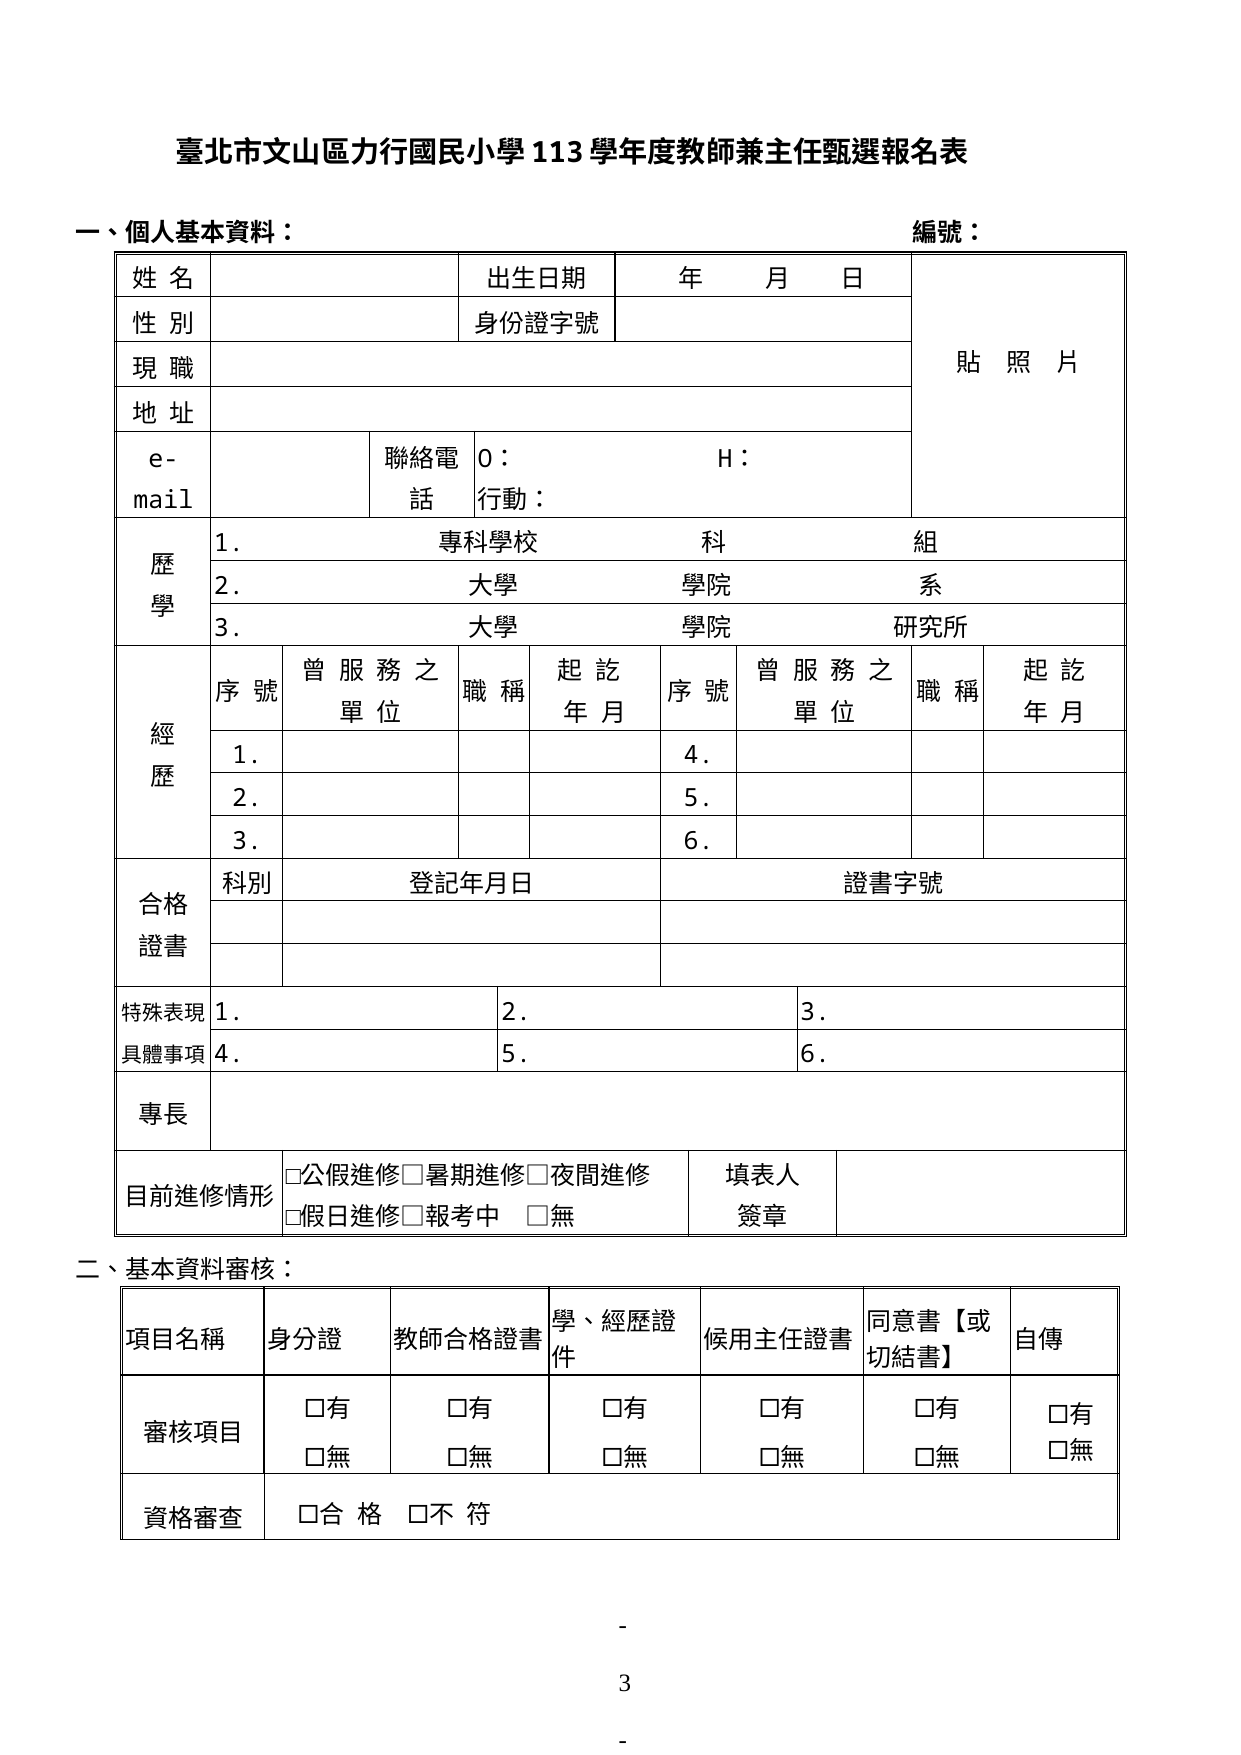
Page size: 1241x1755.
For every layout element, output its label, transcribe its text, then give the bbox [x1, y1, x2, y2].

table_cell [912, 773, 983, 815]
table_cell [912, 816, 983, 858]
table_cell 性 別 [117, 297, 210, 341]
table_cell 1. [211, 987, 497, 1028]
table_cell [459, 773, 529, 815]
table_cell 經 歷 [117, 646, 210, 858]
table_cell 合格 證書 [117, 859, 210, 986]
table_cell 3. [211, 816, 282, 858]
table_cell 有 無 [550, 1376, 700, 1473]
table_cell 起 訖 年 月 [530, 646, 660, 729]
table_cell 資格審查 [123, 1474, 264, 1539]
table_cell 1. 專科學校 科 組 [211, 518, 1124, 560]
table_header 項目名稱 [123, 1289, 263, 1374]
table_cell 3. [798, 987, 1124, 1028]
table_cell [661, 901, 1124, 943]
table_cell 2. 大學 學院 系 [211, 561, 1124, 602]
table_cell 現 職 [117, 342, 210, 386]
table_cell [283, 901, 660, 943]
table_cell [530, 773, 660, 815]
table_cell 1. [211, 731, 282, 772]
table_cell [984, 731, 1124, 772]
table_cell □公假進修□暑期進修□夜間進修 □假日進修□報考中 □無 [283, 1151, 688, 1234]
table_cell 4. [211, 1030, 497, 1071]
table_header [211, 255, 458, 296]
text 臺北市文山區力行國民小學113學年度教師兼主任甄選報名表 [175, 108, 1165, 170]
table_cell 歷 學 [117, 518, 210, 645]
table_cell 地 址 [117, 387, 210, 431]
table_cell 2. [211, 773, 282, 815]
table_cell [283, 944, 660, 986]
table_cell [211, 1072, 1124, 1150]
table_cell [737, 816, 911, 858]
table_header 教師合格證書 [391, 1289, 548, 1374]
table_cell [530, 731, 660, 772]
table_header 學、經歷證件 [550, 1289, 700, 1374]
table_cell 聯絡電話 [370, 432, 474, 517]
table_cell 6. [798, 1030, 1124, 1071]
table_cell [661, 944, 1124, 986]
table_header 姓 名 [117, 255, 210, 296]
table_cell 職 稱 [912, 646, 983, 729]
table_header 同意書【或切結書】 [864, 1289, 1010, 1374]
table_cell [211, 342, 911, 386]
table_cell 有 無 [1011, 1376, 1117, 1473]
table_cell 起 訖 年 月 [984, 646, 1124, 729]
table_cell [211, 901, 282, 943]
table_cell 曾 服 務 之 單 位 [283, 646, 458, 729]
table_header 貼 照 片 [912, 255, 1124, 517]
text 二、基本資料審核： [75, 1250, 1165, 1286]
table_cell [283, 816, 458, 858]
table_cell 特殊表現 具體事項 [117, 987, 210, 1071]
table_cell 3. 大學 學院 研究所 [211, 604, 1124, 645]
table_header 身分證 [265, 1289, 390, 1374]
table_cell 職 稱 [459, 646, 529, 729]
table_header 自傳 [1011, 1289, 1117, 1374]
table_cell 有 無 [864, 1376, 1010, 1473]
table_cell [211, 432, 369, 517]
table_cell [530, 816, 660, 858]
table_header 出生日期 [459, 255, 614, 296]
table_cell [912, 731, 983, 772]
table_cell 審核項目 [123, 1376, 263, 1473]
table_cell 5. [498, 1030, 797, 1071]
table_cell [459, 816, 529, 858]
table_cell [616, 297, 911, 341]
table_cell 曾 服 務 之 單 位 [737, 646, 911, 729]
table_cell [737, 731, 911, 772]
table_cell 證書字號 [661, 859, 1124, 900]
table_cell 有 無 [265, 1376, 390, 1473]
table_cell [283, 731, 458, 772]
table_cell 填表人 簽章 [689, 1151, 836, 1234]
table_cell [211, 297, 458, 341]
table_cell [837, 1151, 1124, 1234]
table_cell 科別 [211, 859, 282, 900]
table_cell 有 無 [391, 1376, 548, 1473]
table_cell [211, 944, 282, 986]
table_cell 專長 [117, 1072, 210, 1150]
table_cell [984, 773, 1124, 815]
table_cell 6. [661, 816, 736, 858]
text 一、個人基本資料： 編號： [75, 189, 1165, 251]
table_cell [211, 387, 911, 431]
table_header 候用主任證書 [701, 1289, 863, 1374]
table_cell 序 號 [661, 646, 736, 729]
table_cell 身份證字號 [459, 297, 614, 341]
table_cell 合 格 不 符 [265, 1474, 1117, 1539]
table_header 年 月 日 [616, 255, 911, 296]
table_cell 目前進修情形 [117, 1151, 282, 1234]
table_cell 5. [661, 773, 736, 815]
table_cell e-mail [117, 432, 210, 517]
table_cell [984, 816, 1124, 858]
table_cell O： H： 行動： [475, 432, 911, 517]
table_cell 序 號 [211, 646, 282, 729]
table_cell [737, 773, 911, 815]
table_cell 2. [498, 987, 797, 1028]
table_cell 登記年月日 [283, 859, 660, 900]
table_cell 4. [661, 731, 736, 772]
table_cell 有 無 [701, 1376, 863, 1473]
table_cell [283, 773, 458, 815]
table_cell [459, 731, 529, 772]
